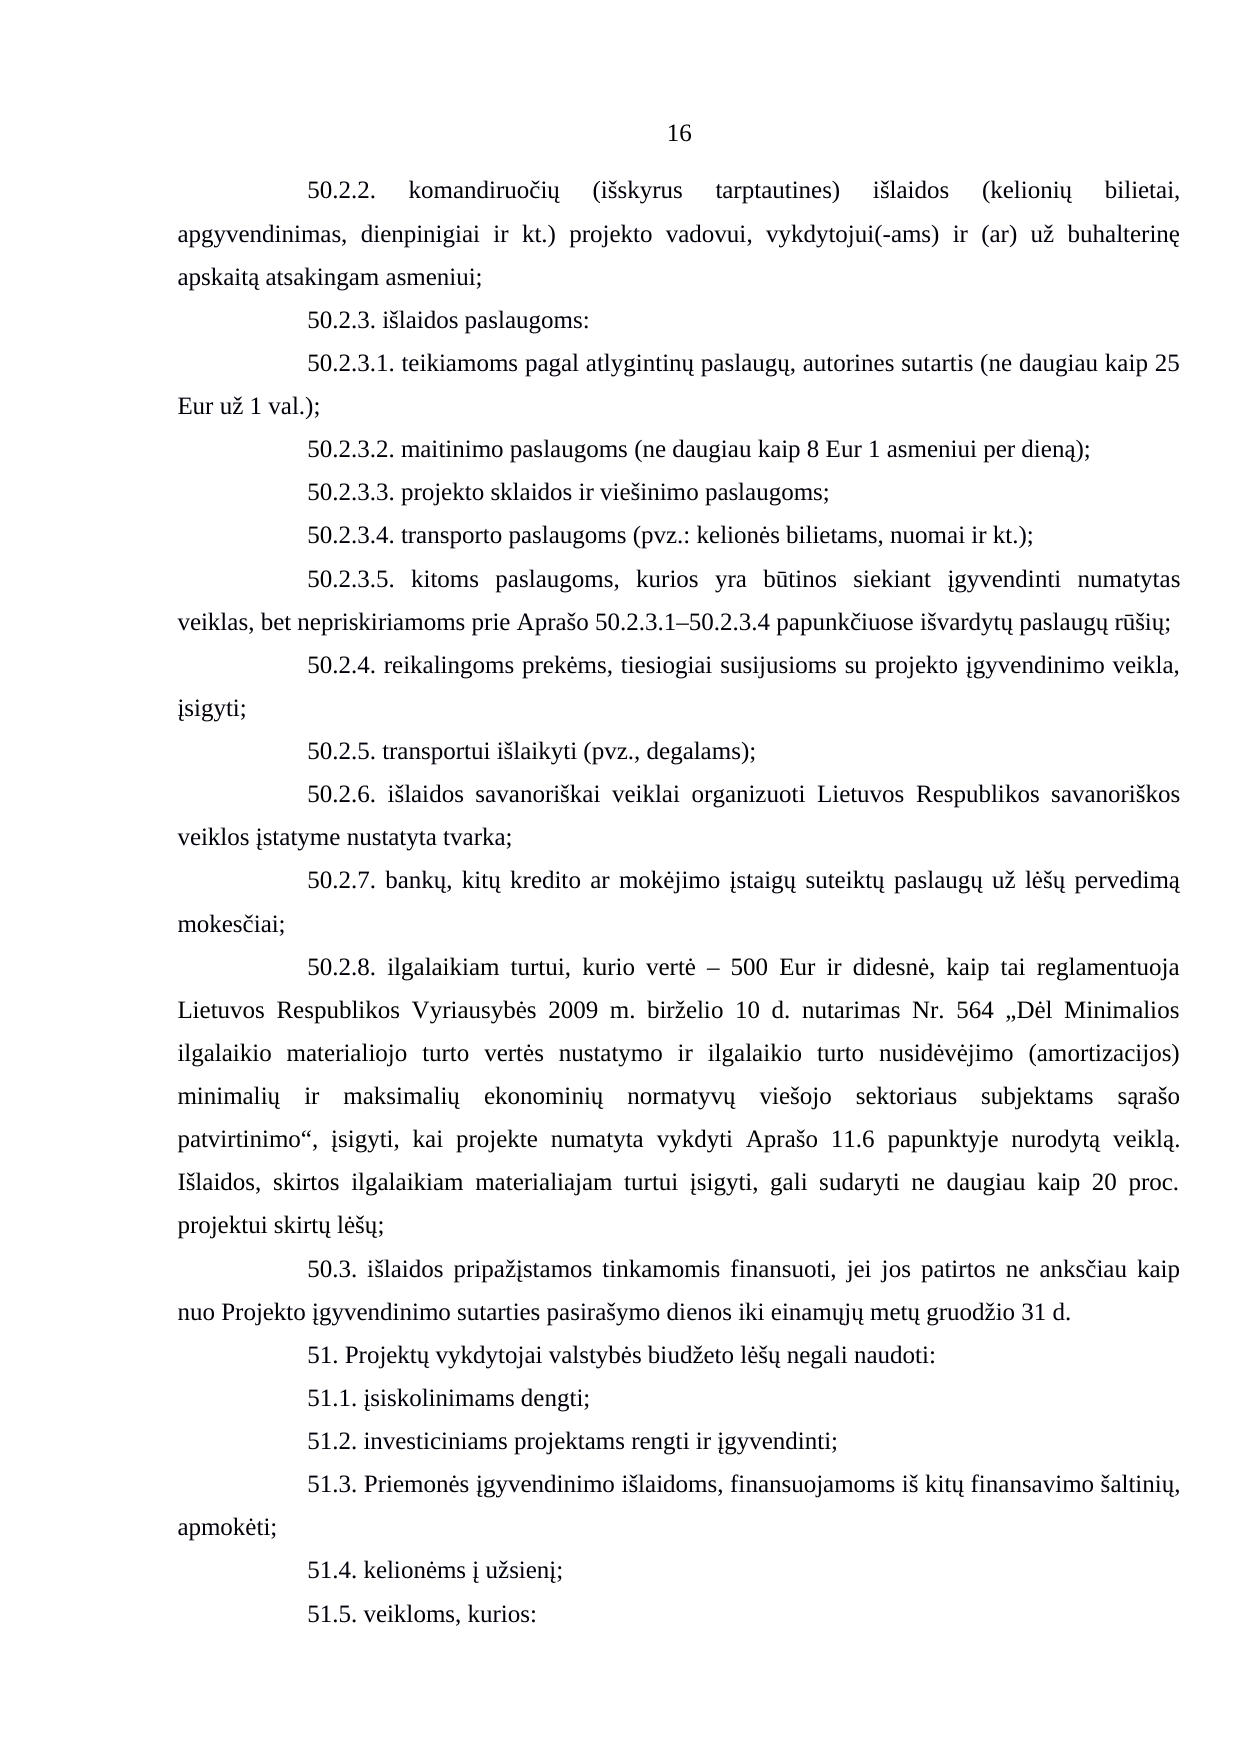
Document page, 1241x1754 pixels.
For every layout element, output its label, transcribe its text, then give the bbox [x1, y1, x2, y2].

text 50.2.8. ilgalaikiam turtui, kurio vertė – 500 Eur ir didesnė, kaip tai reglamentuoja Lietuvos Respublikos Vyriausybės 2009 m. birželio 10 d. nutarimas Nr. 564 „Dėl Minimalios ilgalaikio materialiojo turto vertės nustatymo ir ilgalaikio turto nusidėvėjimo (amortizacijos) minimalių ir maksimalių ekonominių normatyvų viešojo sektoriaus subjektams sąrašo patvirtinimo“, įsigyti, kai projekte numatyta vykdyti Aprašo 11.6 papunktyje nurodytą veiklą. Išlaidos, skirtos ilgalaikiam materialiajam turtui įsigyti, gali sudaryti ne daugiau kaip 20 proc. projektui skirtų lėšų; [177, 952, 1181, 1239]
text 51.1. įsiskolinimams dengti; [177, 1383, 1181, 1412]
text 50.2.3.5. kitoms paslaugoms, kurios yra būtinos siekiant įgyvendinti numatytas veiklas, bet nepriskiriamoms prie Aprašo 50.2.3.1–50.2.3.4 papunkčiuose išvardytų paslaugų rūšių; [177, 564, 1181, 636]
text 51.3. Priemonės įgyvendinimo išlaidoms, finansuojamoms iš kitų finansavimo šaltinių, apmokėti; [177, 1469, 1181, 1541]
text 51.4. kelionėms į užsienį; [177, 1556, 1181, 1584]
text 50.2.2. komandiruočių (išskyrus tarptautines) išlaidos (kelionių bilietai, apgyvendinimas, dienpinigiai ir kt.) projekto vadovui, vykdytojui(-ams) ir (ar) už buhalterinę apskaitą atsakingam asmeniui; [177, 176, 1181, 291]
text 50.2.3.4. transporto paslaugoms (pvz.: kelionės bilietams, nuomai ir kt.); [177, 521, 1181, 549]
text 50.2.7. bankų, kitų kredito ar mokėjimo įstaigų suteiktų paslaugų už lėšų pervedimą mokesčiai; [177, 866, 1181, 937]
text 50.2.5. transportui išlaikyti (pvz., degalams); [177, 736, 1181, 765]
text 50.2.6. išlaidos savanoriškai veiklai organizuoti Lietuvos Respublikos savanoriškos veiklos įstatyme nustatyta tvarka; [177, 779, 1181, 851]
text 51. Projektų vykdytojai valstybės biudžeto lėšų negali naudoti: [177, 1340, 1181, 1369]
text 50.2.3. išlaidos paslaugoms: [177, 305, 1181, 334]
text 51.2. investiciniams projektams rengti ir įgyvendinti; [177, 1426, 1181, 1455]
text 50.2.4. reikalingoms prekėms, tiesiogiai susijusioms su projekto įgyvendinimo veikla, įsigyti; [177, 650, 1181, 722]
text 51.5. veikloms, kurios: [177, 1599, 1181, 1627]
text 50.2.3.1. teikiamoms pagal atlygintinų paslaugų, autorines sutartis (ne daugiau kaip 25 Eur už 1 val.); [177, 348, 1181, 420]
text 50.2.3.3. projekto sklaidos ir viešinimo paslaugoms; [177, 477, 1181, 506]
text 50.3. išlaidos pripažįstamos tinkamomis finansuoti, jei jos patirtos ne anksčiau kaip nuo Projekto įgyvendinimo sutarties pasirašymo dienos iki einamųjų metų gruodžio 31 d. [177, 1254, 1181, 1326]
text 50.2.3.2. maitinimo paslaugoms (ne daugiau kaip 8 Eur 1 asmeniui per dieną); [177, 434, 1181, 463]
